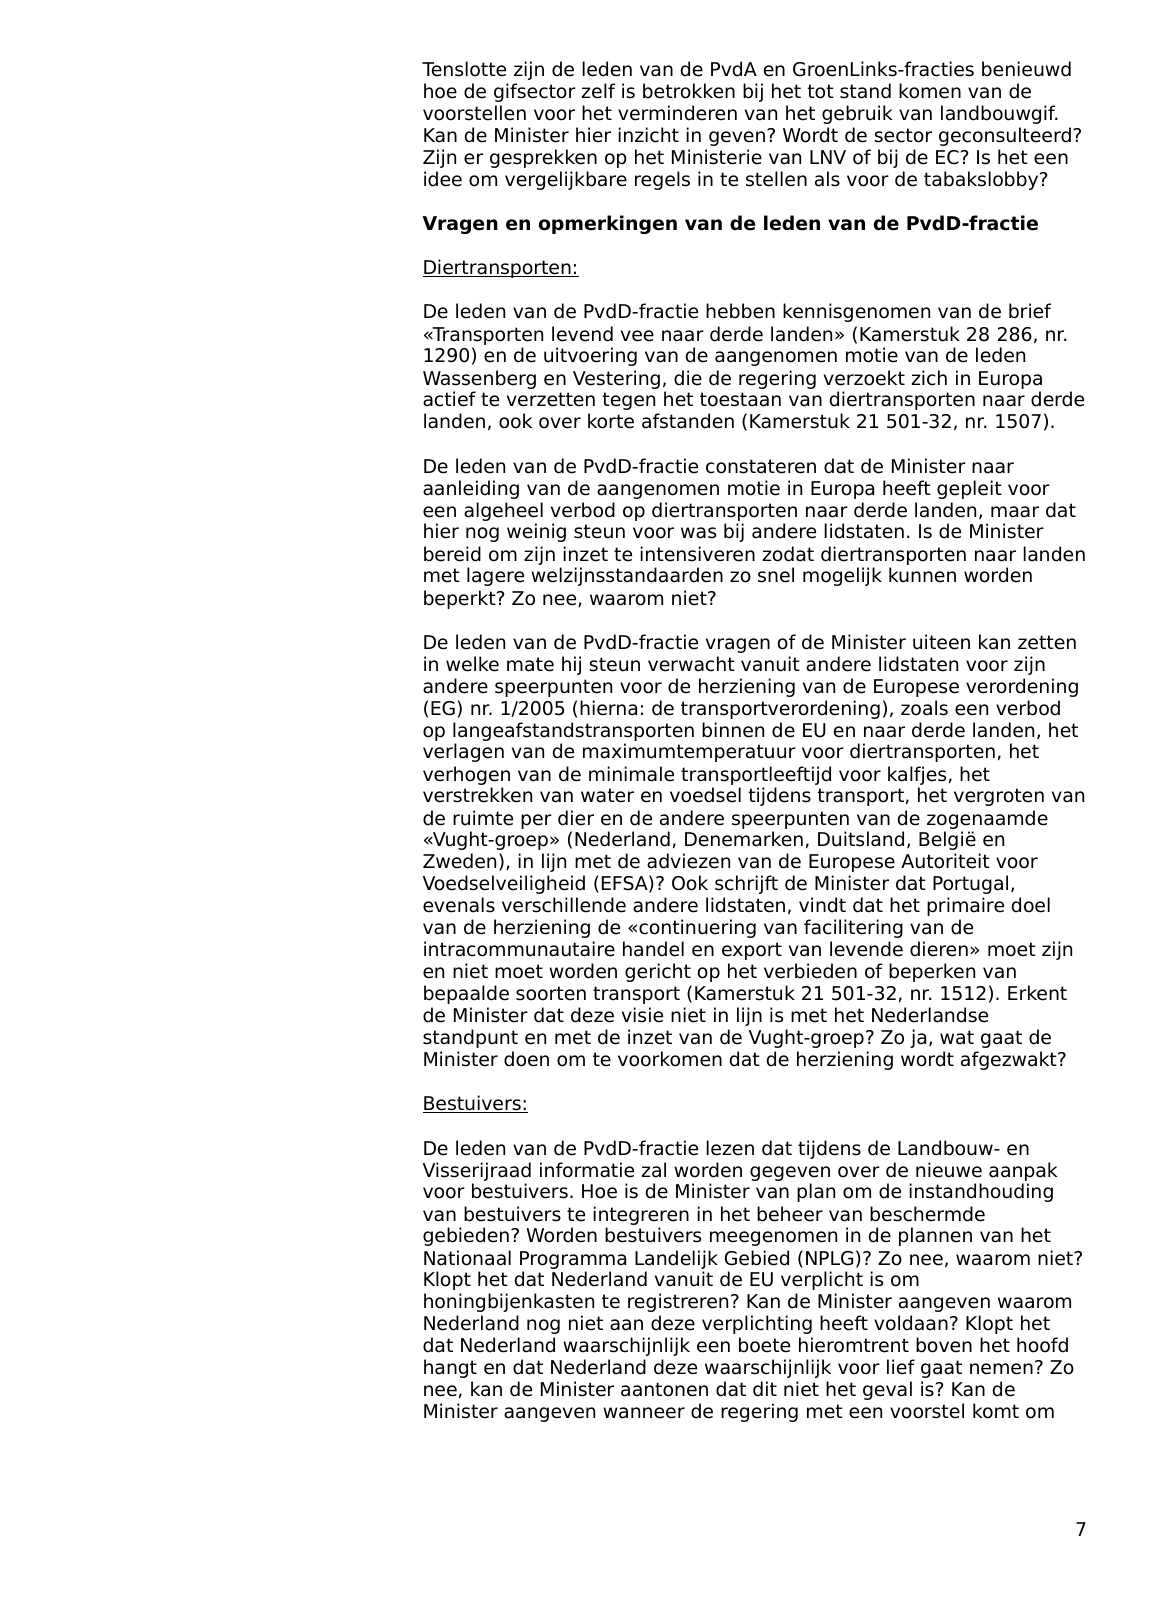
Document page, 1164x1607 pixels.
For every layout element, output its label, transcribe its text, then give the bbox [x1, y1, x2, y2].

text Tenslotte zijn de leden van de PvdA en GroenLinks-fracties benieuwd hoe de gifsector zelf is betrokken bij het tot stand komen van de voorstellen voor het verminderen van het gebruik van landbouwgif. Kan de Minister hier inzicht in geven? Wordt de sector geconsulteerd? Zijn er gesprekken op het Ministerie van LNV of bij de EC? Is het een idee om vergelijkbare regels in te stellen als voor de tabakslobby? [422, 59, 1087, 191]
text De leden van de PvdD-fractie vragen of de Minister uiteen kan zetten in welke mate hij steun verwacht vanuit andere lidstaten voor zijn andere speerpunten voor de herziening van de Europese verordening (EG) nr. 1/2005 (hierna: de transportverordening), zoals een verbod op langeafstandstransporten binnen de EU en naar derde landen, het verlagen van de maximumtemperatuur voor diertransporten, het verhogen van de minimale transportleeftijd voor kalfjes, het verstrekken van water en voedsel tijdens transport, het vergroten van de ruimte per dier en de andere speerpunten van de zogenaamde «Vught-groep» (Nederland, Denemarken, Duitsland, België en Zweden), in lijn met de adviezen van de Europese Autoriteit voor Voedselveiligheid (EFSA)? Ook schrijft de Minister dat Portugal, evenals verschillende andere lidstaten, vindt dat het primaire doel van de herziening de «continuering van facilitering van de intracommunautaire handel en export van levende dieren» moet zijn en niet moet worden gericht op het verbieden of beperken van bepaalde soorten transport (Kamerstuk 21 501-32, nr. 1512). Erkent de Minister dat deze visie niet in lijn is met het Nederlandse standpunt en met de inzet van de Vught-groep? Zo ja, wat gaat de Minister doen om te voorkomen dat de herziening wordt afgezwakt? [422, 632, 1087, 1071]
subtitle Bestuivers: [422, 1093, 1087, 1115]
text De leden van de PvdD-fractie constateren dat de Minister naar aanleiding van de aangenomen motie in Europa heeft gepleit voor een algeheel verbod op diertransporten naar derde landen, maar dat hier nog weinig steun voor was bij andere lidstaten. Is de Minister bereid om zijn inzet te intensiveren zodat diertransporten naar landen met lagere welzijnsstandaarden zo snel mogelijk kunnen worden beperkt? Zo nee, waarom niet? [422, 456, 1087, 609]
text De leden van de PvdD-fractie lezen dat tijdens de Landbouw- en Visserijraad informatie zal worden gegeven over de nieuwe aanpak voor bestuivers. Hoe is de Minister van plan om de instandhouding van bestuivers te integreren in het beheer van beschermde gebieden? Worden bestuivers meegenomen in de plannen van het Nationaal Programma Landelijk Gebied (NPLG)? Zo nee, waarom niet? Klopt het dat Nederland vanuit de EU verplicht is om honingbijenkasten te registreren? Kan de Minister aangeven waarom Nederland nog niet aan deze verplichting heeft voldaan? Klopt het dat Nederland waarschijnlijk een boete hieromtrent boven het hoofd hangt en dat Nederland deze waarschijnlijk voor lief gaat nemen? Zo nee, kan de Minister aantonen dat dit niet het geval is? Kan de Minister aangeven wanneer de regering met een voorstel komt om [422, 1137, 1087, 1423]
subtitle Diertransporten: [422, 257, 1087, 279]
subtitle Vragen en opmerkingen van de leden van de PvdD-fractie [422, 213, 1087, 235]
text De leden van de PvdD-fractie hebben kennisgenomen van de brief «Transporten levend vee naar derde landen» (Kamerstuk 28 286, nr. 1290) en de uitvoering van de aangenomen motie van de leden Wassenberg en Vestering, die de regering verzoekt zich in Europa actief te verzetten tegen het toestaan van diertransporten naar derde landen, ook over korte afstanden (Kamerstuk 21 501-32, nr. 1507). [422, 301, 1087, 433]
